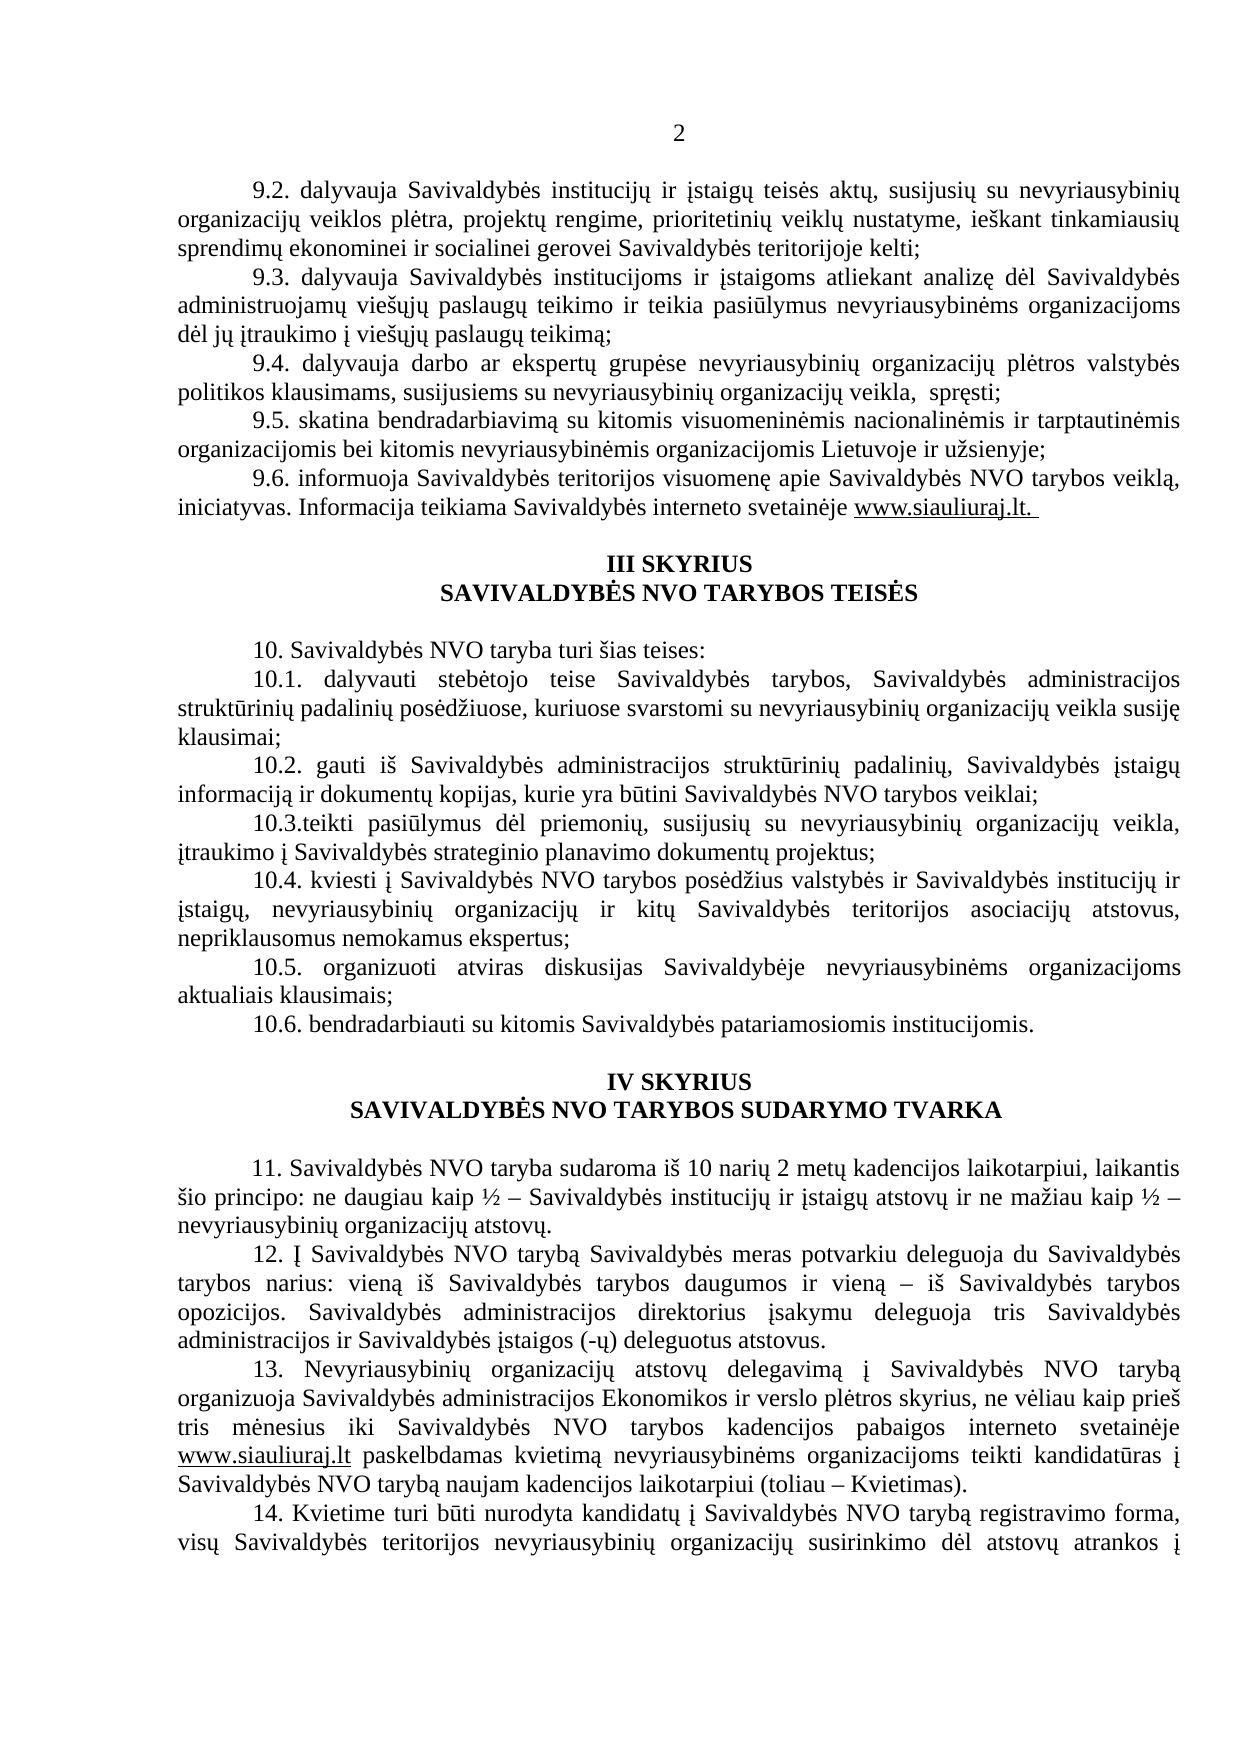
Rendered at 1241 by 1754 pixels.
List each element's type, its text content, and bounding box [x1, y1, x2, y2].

text 9.6. informuoja Savivaldybės teritorijos visuomenę apie Savivaldybės NVO tarybos veiklą, iniciatyvas. Informacija teikiama Savivaldybės interneto svetainėje www.siauliuraj.lt. [177, 463, 1181, 521]
text 14. Kvietime turi būti nurodyta kandidatų į Savivaldybės NVO tarybą registravimo forma, visų Savivaldybės teritorijos nevyriausybinių organizacijų susirinkimo dėl atstovų atrankos į [177, 1498, 1181, 1556]
text SAVIVALDYBĖS NVO TARYBOS TEISĖS [177, 578, 1181, 607]
text 10.3.teikti pasiūlymus dėl priemonių, susijusių su nevyriausybinių organizacijų veikla, įtraukimo į Savivaldybės strateginio planavimo dokumentų projektus; [177, 808, 1181, 866]
text 10.2. gauti iš Savivaldybės administracijos struktūrinių padalinių, Savivaldybės įstaigų informaciją ir dokumentų kopijas, kurie yra būtini Savivaldybės NVO tarybos veiklai; [177, 751, 1181, 808]
text IV SKYRIUS [177, 1067, 1181, 1096]
text 12. Į Savivaldybės NVO tarybą Savivaldybės meras potvarkiu deleguoja du Savivaldybės tarybos narius: vieną iš Savivaldybės tarybos daugumos ir vieną – iš Savivaldybės tarybos opozicijos. Savivaldybės administracijos direktorius įsakymu deleguoja tris Savivaldybės administracijos ir Savivaldybės įstaigos (-ų) deleguotus atstovus. [177, 1239, 1181, 1354]
text 11. Savivaldybės NVO taryba sudaroma iš 10 narių 2 metų kadencijos laikotarpiui, laikantis šio principo: ne daugiau kaip ½ – Savivaldybės institucijų ir įstaigų atstovų ir ne mažiau kaip ½ –nevyriausybinių organizacijų atstovų. [177, 1153, 1181, 1239]
text 10.4. kviesti į Savivaldybės NVO tarybos posėdžius valstybės ir Savivaldybės institucijų ir įstaigų, nevyriausybinių organizacijų ir kitų Savivaldybės teritorijos asociacijų atstovus, nepriklausomus nemokamus ekspertus; [177, 866, 1181, 952]
text 9.3. dalyvauja Savivaldybės institucijoms ir įstaigoms atliekant analizę dėl Savivaldybės administruojamų viešųjų paslaugų teikimo ir teikia pasiūlymus nevyriausybinėms organizacijoms dėl jų įtraukimo į viešųjų paslaugų teikimą; [177, 262, 1181, 348]
text SAVIVALDYBĖS NVO TARYBOS SUDARYMO TVARKA [177, 1096, 1181, 1124]
text 10. Savivaldybės NVO taryba turi šias teises: [177, 636, 1181, 664]
text III SKYRIUS [177, 549, 1181, 578]
text 10.1. dalyvauti stebėtojo teise Savivaldybės tarybos, Savivaldybės administracijos struktūrinių padalinių posėdžiuose, kuriuose svarstomi su nevyriausybinių organizacijų veikla susiję klausimai; [177, 664, 1181, 751]
text 10.5. organizuoti atviras diskusijas Savivaldybėje nevyriausybinėms organizacijoms aktualiais klausimais; [177, 952, 1181, 1009]
text 9.2. dalyvauja Savivaldybės institucijų ir įstaigų teisės aktų, susijusių su nevyriausybinių organizacijų veiklos plėtra, projektų rengime, prioritetinių veiklų nustatyme, ieškant tinkamiausių sprendimų ekonominei ir socialinei gerovei Savivaldybės teritorijoje kelti; [177, 176, 1181, 262]
text 10.6. bendradarbiauti su kitomis Savivaldybės patariamosiomis institucijomis. [177, 1009, 1181, 1038]
text 9.4. dalyvauja darbo ar ekspertų grupėse nevyriausybinių organizacijų plėtros valstybės politikos klausimams, susijusiems su nevyriausybinių organizacijų veikla, spręsti; [177, 348, 1181, 406]
text 13. Nevyriausybinių organizacijų atstovų delegavimą į Savivaldybės NVO tarybą organizuoja Savivaldybės administracijos Ekonomikos ir verslo plėtros skyrius, ne vėliau kaip prieš tris mėnesius iki Savivaldybės NVO tarybos kadencijos pabaigos interneto svetainėje www.siauliuraj.lt paskelbdamas kvietimą nevyriausybinėms organizacijoms teikti kandidatūras į Savivaldybės NVO tarybą naujam kadencijos laikotarpiui (toliau – Kvietimas). [177, 1354, 1181, 1498]
text 9.5. skatina bendradarbiavimą su kitomis visuomeninėmis nacionalinėmis ir tarptautinėmis organizacijomis bei kitomis nevyriausybinėmis organizacijomis Lietuvoje ir užsienyje; [177, 406, 1181, 463]
